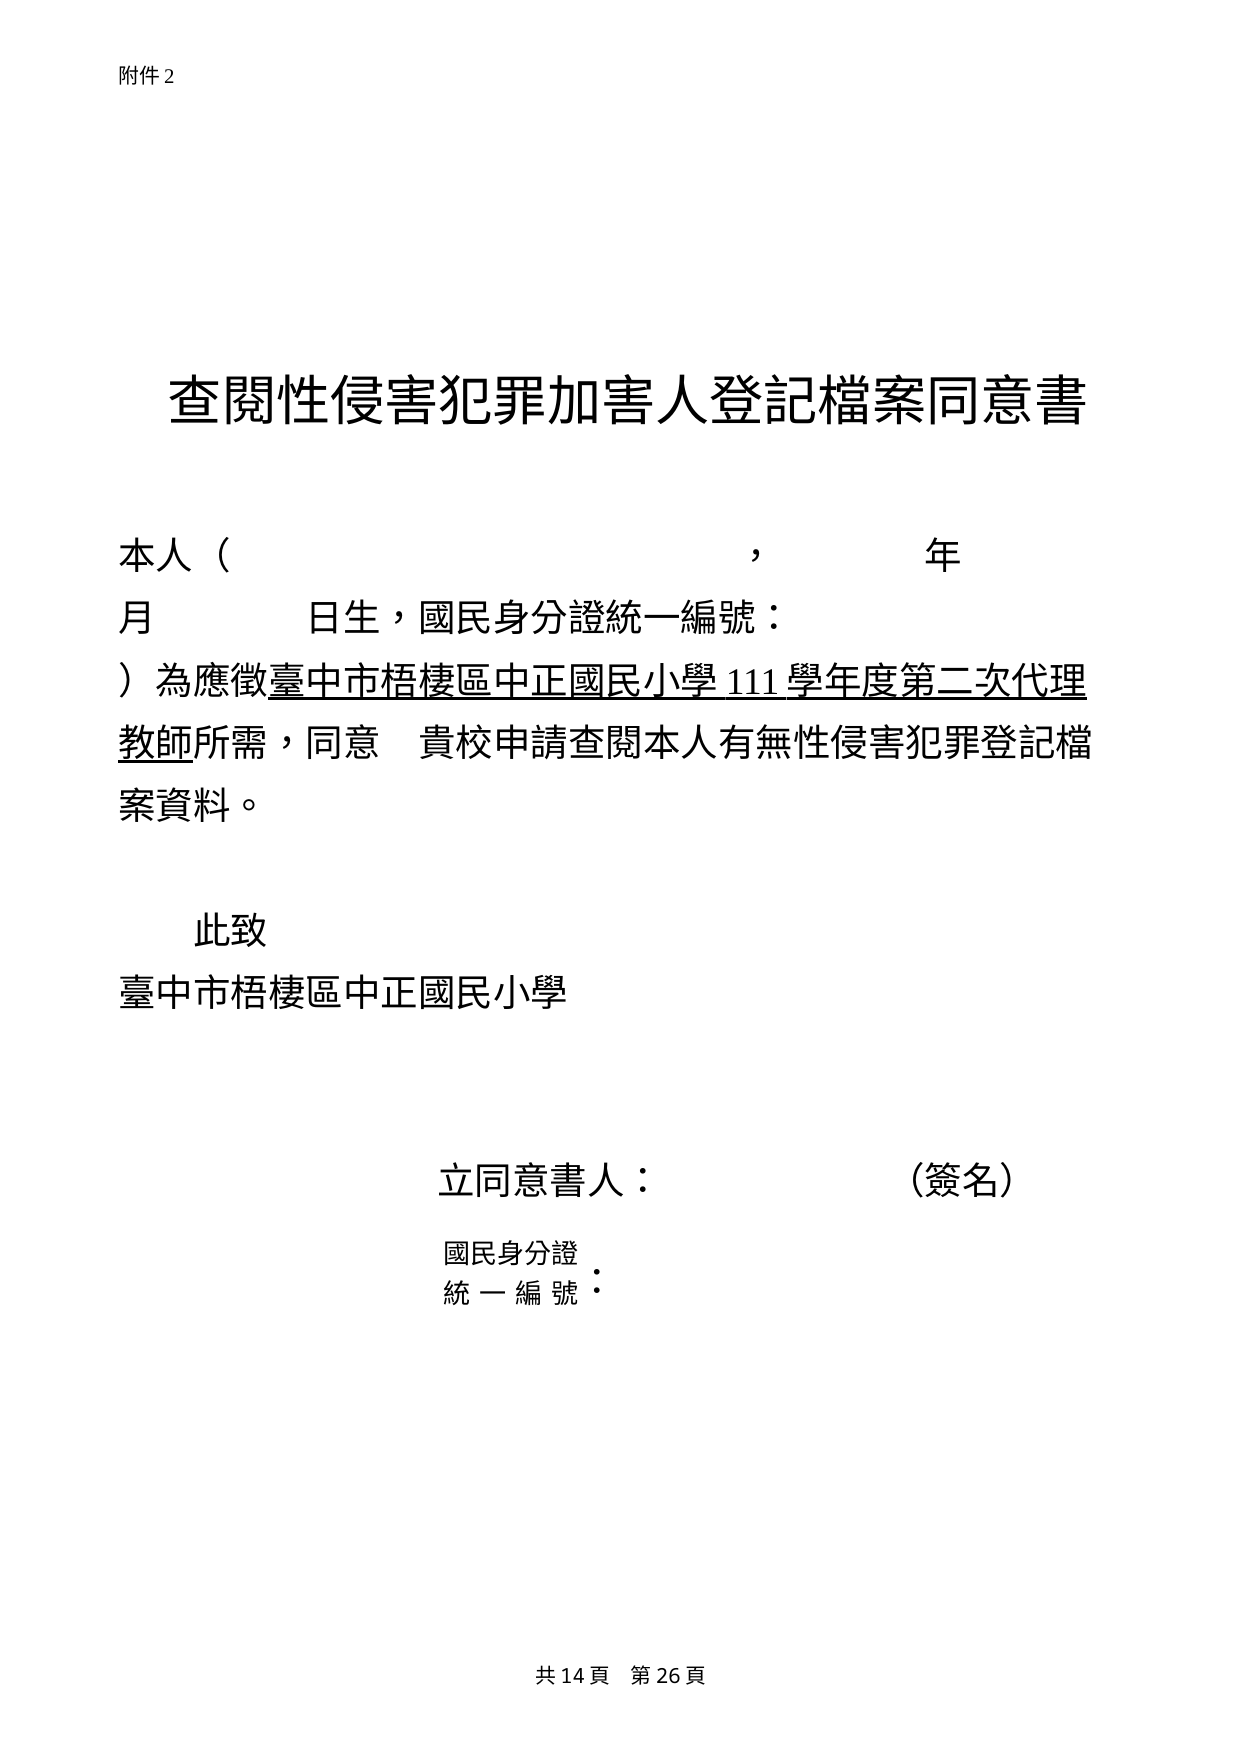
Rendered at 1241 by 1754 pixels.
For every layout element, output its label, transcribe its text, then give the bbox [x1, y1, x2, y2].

text 本人（ ， 年 月 日生，國民身分證統一編號： ）為應徵臺中市梧棲區中正國民小學111學年度第二次代理教師所需，同意 貴校申請查閱本人有無性侵害犯罪登記檔案資料。 [118, 511, 1122, 824]
text 此致 [118, 886, 1122, 949]
text 立同意書人： （簽名） [118, 1136, 1122, 1199]
text 查閱性侵害犯罪加害人登記檔案同意書 [118, 324, 1138, 449]
text 臺中市梧棲區中正國民小學 [118, 949, 1122, 1011]
text 國民身分證統一編號： [118, 1199, 1122, 1324]
